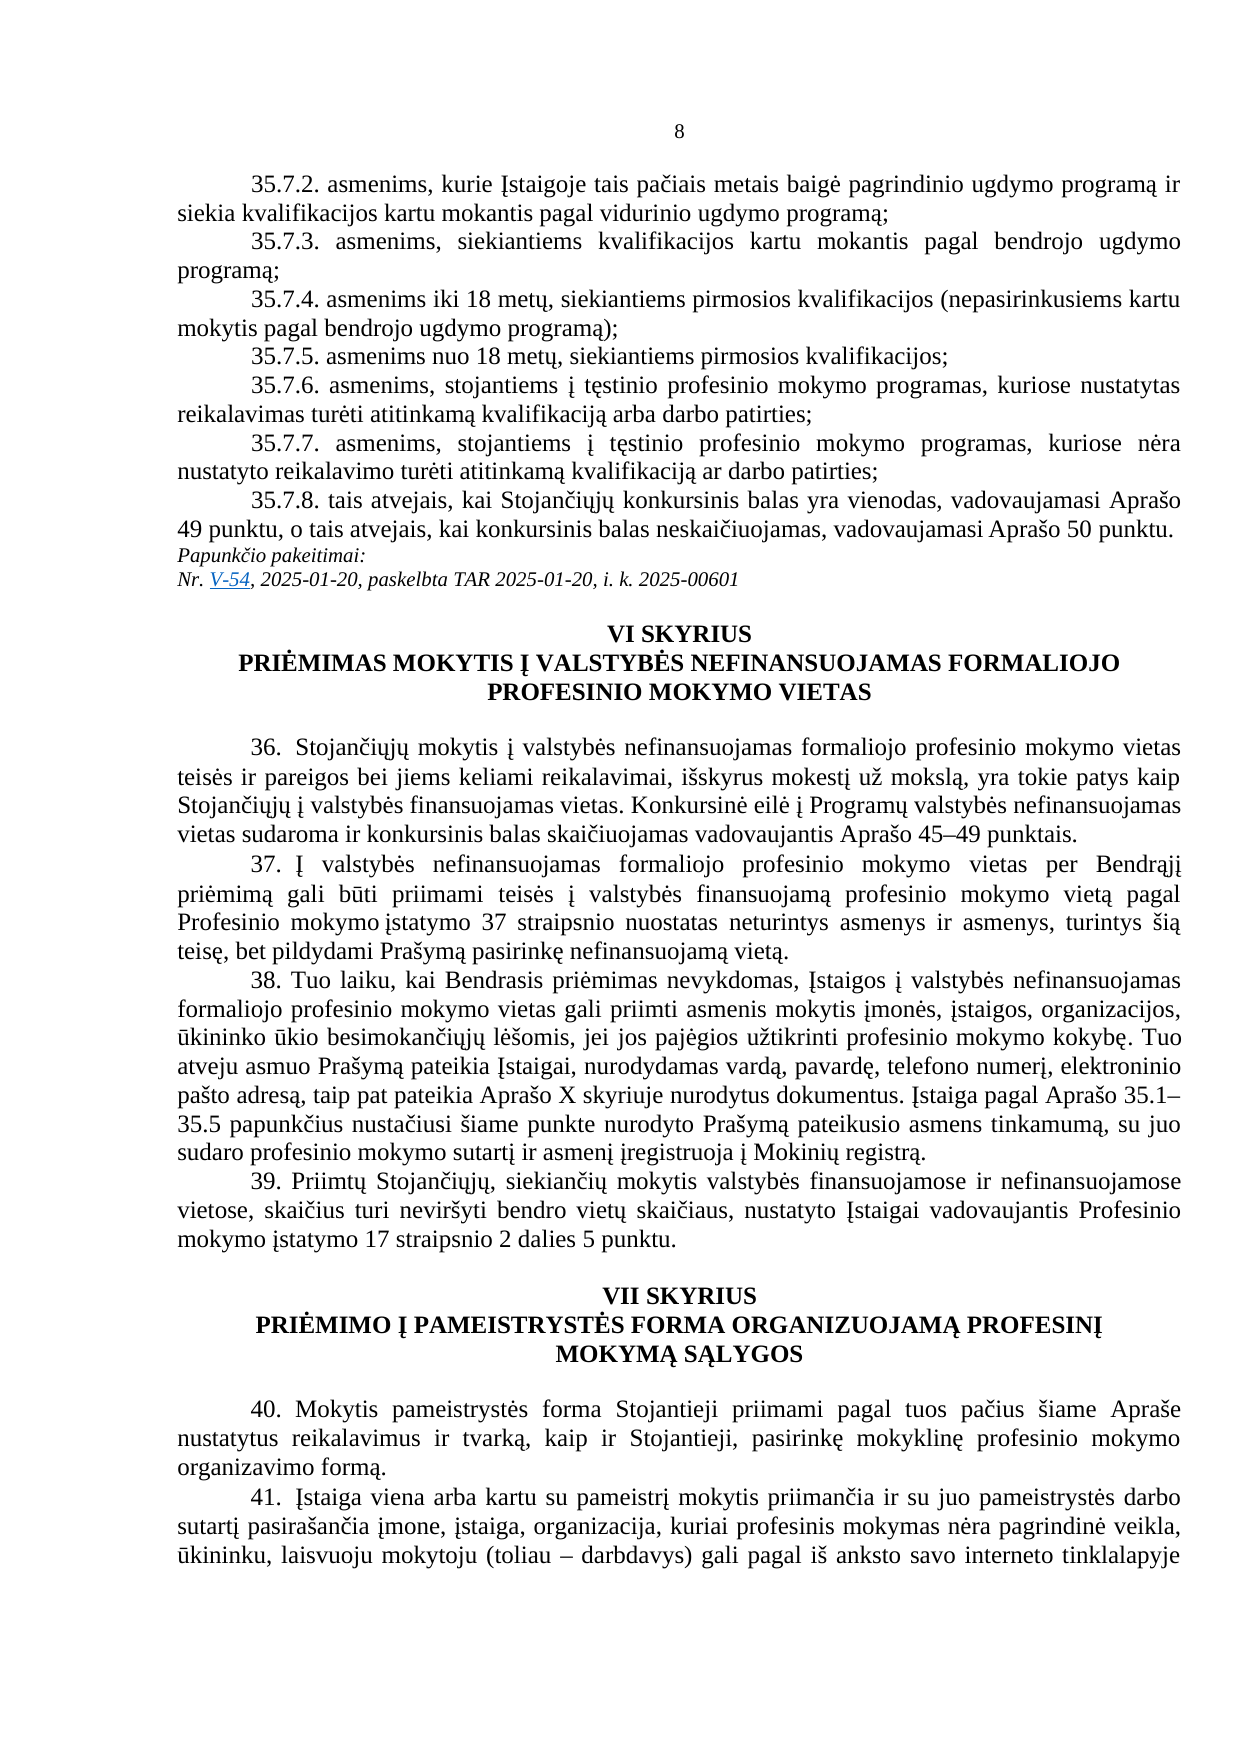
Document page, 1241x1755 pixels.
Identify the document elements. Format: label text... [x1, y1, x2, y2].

text PRIĖMIMO Į PAMEISTRYSTĖS FORMA ORGANIZUOJAMĄ PROFESINĮ [177, 1310, 1182, 1339]
text 35.7.7. asmenims, stojantiems į tęstinio profesinio mokymo programas, kuriose nėra nustatyto reikalavimo turėti atitinkamą kvalifikaciją ar darbo patirties; [177, 428, 1182, 485]
text 41. Įstaiga viena arba kartu su pameistrį mokytis priimančia ir su juo pameistrystės darbo sutartį pasirašančia įmone, įstaiga, organizacija, kuriai profesinis mokymas nėra pagrindinė veikla, ūkininku, laisvuoju mokytoju (toliau – darbdavys) gali pagal iš anksto savo interneto tinklalapyje [177, 1481, 1182, 1569]
text 40. Mokytis pameistrystės forma Stojantieji priimami pagal tuos pačius šiame Apraše nustatytus reikalavimus ir tvarką, kaip ir Stojantieji, pasirinkę mokyklinę profesinio mokymo organizavimo formą. [177, 1393, 1182, 1481]
text Papunkčio pakeitimai: [177, 543, 1182, 567]
text 35.7.6. asmenims, stojantiems į tęstinio profesinio mokymo programas, kuriose nustatytas reikalavimas turėti atitinkamą kvalifikaciją arba darbo patirties; [177, 370, 1182, 428]
text VII SKYRIUS [177, 1281, 1182, 1310]
text Nr. V-54, 2025-01-20, paskelbta TAR 2025-01-20, i. k. 2025-00601 [177, 567, 1182, 591]
text 35.7.2. asmenims, kurie Įstaigoje tais pačiais metais baigė pagrindinio ugdymo programą ir siekia kvalifikacijos kartu mokantis pagal vidurinio ugdymo programą; [177, 169, 1182, 226]
text 36. Stojančiųjų mokytis į valstybės nefinansuojamas formaliojo profesinio mokymo vietas teisės ir pareigos bei jiems keliami reikalavimai, išskyrus mokestį už mokslą, yra tokie patys kaip Stojančiųjų į valstybės finansuojamas vietas. Konkursinė eilė į Programų valstybės nefinansuojamas vietas sudaroma ir konkursinis balas skaičiuojamas vadovaujantis Aprašo 45–49 punktais. [177, 731, 1182, 848]
text 35.7.4. asmenims iki 18 metų, siekiantiems pirmosios kvalifikacijos (nepasirinkusiems kartu mokytis pagal bendrojo ugdymo programą); [177, 284, 1182, 341]
text 39. Priimtų Stojančiųjų, siekiančių mokytis valstybės finansuojamose ir nefinansuojamose vietose, skaičius turi neviršyti bendro vietų skaičiaus, nustatyto Įstaigai vadovaujantis Profesinio mokymo įstatymo 17 straipsnio 2 dalies 5 punktu. [177, 1166, 1182, 1252]
text MOKYMĄ SĄLYGOS [177, 1339, 1182, 1367]
text 38. Tuo laiku, kai Bendrasis priėmimas nevykdomas, Įstaigos į valstybės nefinansuojamas formaliojo profesinio mokymo vietas gali priimti asmenis mokytis įmonės, įstaigos, organizacijos, ūkininko ūkio besimokančiųjų lėšomis, jei jos pajėgios užtikrinti profesinio mokymo kokybę. Tuo atveju asmuo Prašymą pateikia Įstaigai, nurodydamas vardą, pavardę, telefono numerį, elektroninio pašto adresą, taip pat pateikia Aprašo X skyriuje nurodytus dokumentus. Įstaiga pagal Aprašo 35.1–35.5 papunkčius nustačiusi šiame punkte nurodyto Prašymą pateikusio asmens tinkamumą, su juo sudaro profesinio mokymo sutartį ir asmenį įregistruoja į Mokinių registrą. [177, 965, 1182, 1166]
text 35.7.5. asmenims nuo 18 metų, siekiantiems pirmosios kvalifikacijos; [177, 341, 1182, 370]
text 37. Į valstybės nefinansuojamas formaliojo profesinio mokymo vietas per Bendrąjį priėmimą gali būti priimami teisės į valstybės finansuojamą profesinio mokymo vietą pagal Profesinio mokymo įstatymo 37 straipsnio nuostatas neturintys asmenys ir asmenys, turintys šią teisę, bet pildydami Prašymą pasirinkę nefinansuojamą vietą. [177, 848, 1182, 965]
text VI SKYRIUS [177, 619, 1182, 648]
text PRIĖMIMAS MOKYTIS Į VALSTYBĖS NEFINANSUOJAMAS FORMALIOJO PROFESINIO MOKYMO VIETAS [177, 648, 1182, 706]
text 35.7.3. asmenims, siekiantiems kvalifikacijos kartu mokantis pagal bendrojo ugdymo programą; [177, 226, 1182, 284]
text 35.7.8. tais atvejais, kai Stojančiųjų konkursinis balas yra vienodas, vadovaujamasi Aprašo 49 punktu, o tais atvejais, kai konkursinis balas neskaičiuojamas, vadovaujamasi Aprašo 50 punktu. [177, 485, 1182, 543]
